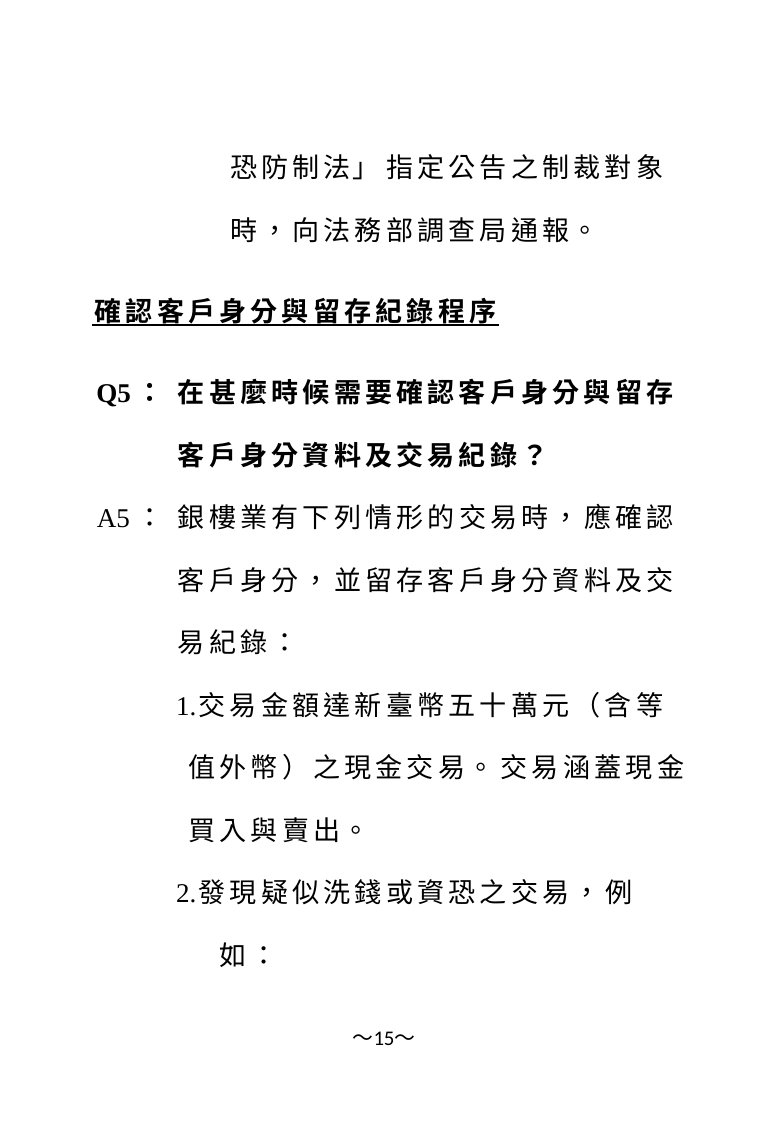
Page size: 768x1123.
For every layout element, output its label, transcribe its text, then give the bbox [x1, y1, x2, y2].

table_cell Q5： [61, 330, 163, 474]
table_cell 確認客戶身分與留存紀錄程序 [61, 249, 707, 330]
table_cell 恐防制法」指定公告之制裁對象時，向法務部調查局通報。 [163, 124, 707, 249]
table_cell [61, 124, 163, 249]
table_cell 銀樓業有下列情形的交易時，應確認客戶身分，並留存客戶身分資料及交易紀錄： 1.交易金額達新臺幣五十萬元（含等值外幣）之現金交易。交易涵蓋現金買入與賣出。 2.發現疑似洗錢或資恐之交易，例如： [163, 474, 707, 974]
table_cell A5： [61, 474, 163, 974]
table_cell 在甚麼時候需要確認客戶身分與留存客戶身分資料及交易紀錄？ [163, 330, 707, 474]
